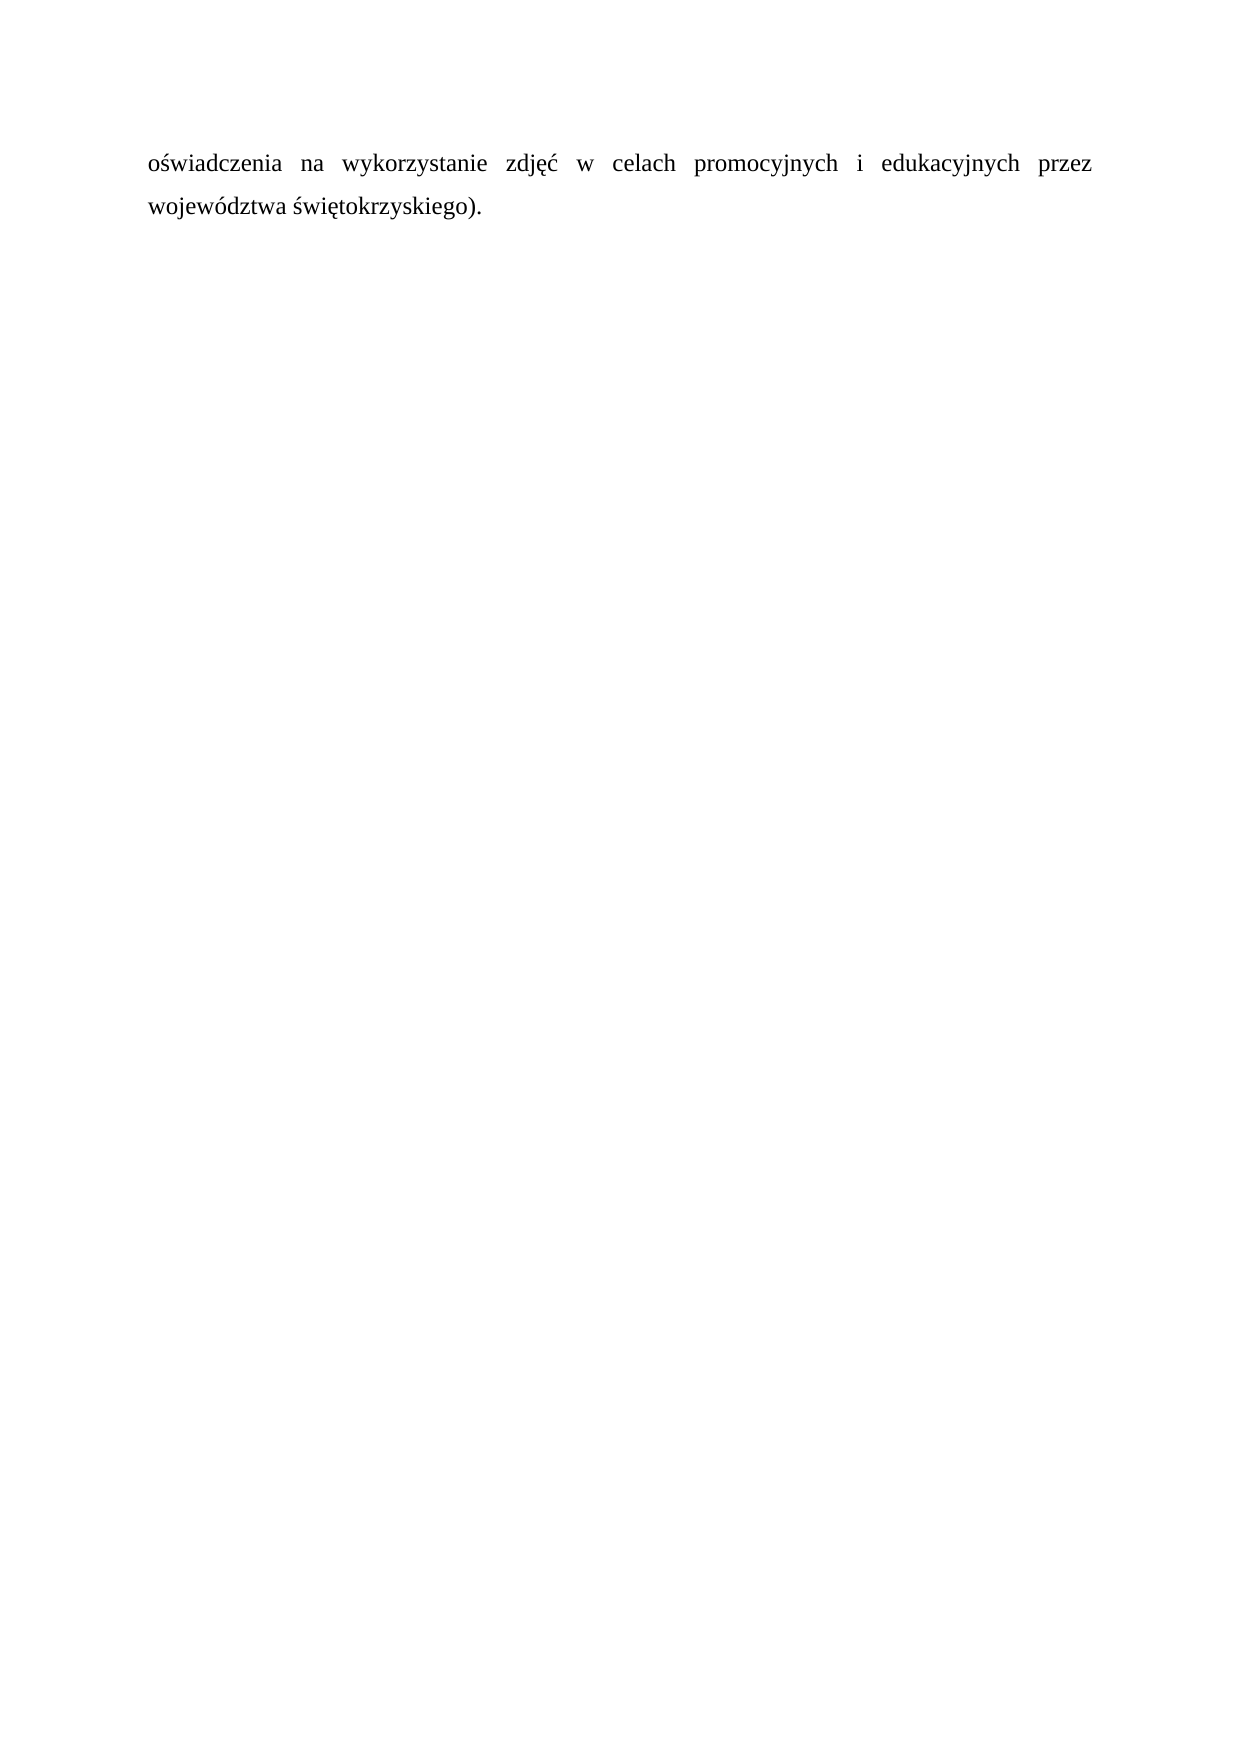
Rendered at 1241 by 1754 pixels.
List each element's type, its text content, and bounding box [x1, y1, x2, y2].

text oświadczenia na wykorzystanie zdjęć w celach promocyjnych i edukacyjnych przez województwa świętokrzyskiego). [148, 148, 1093, 219]
